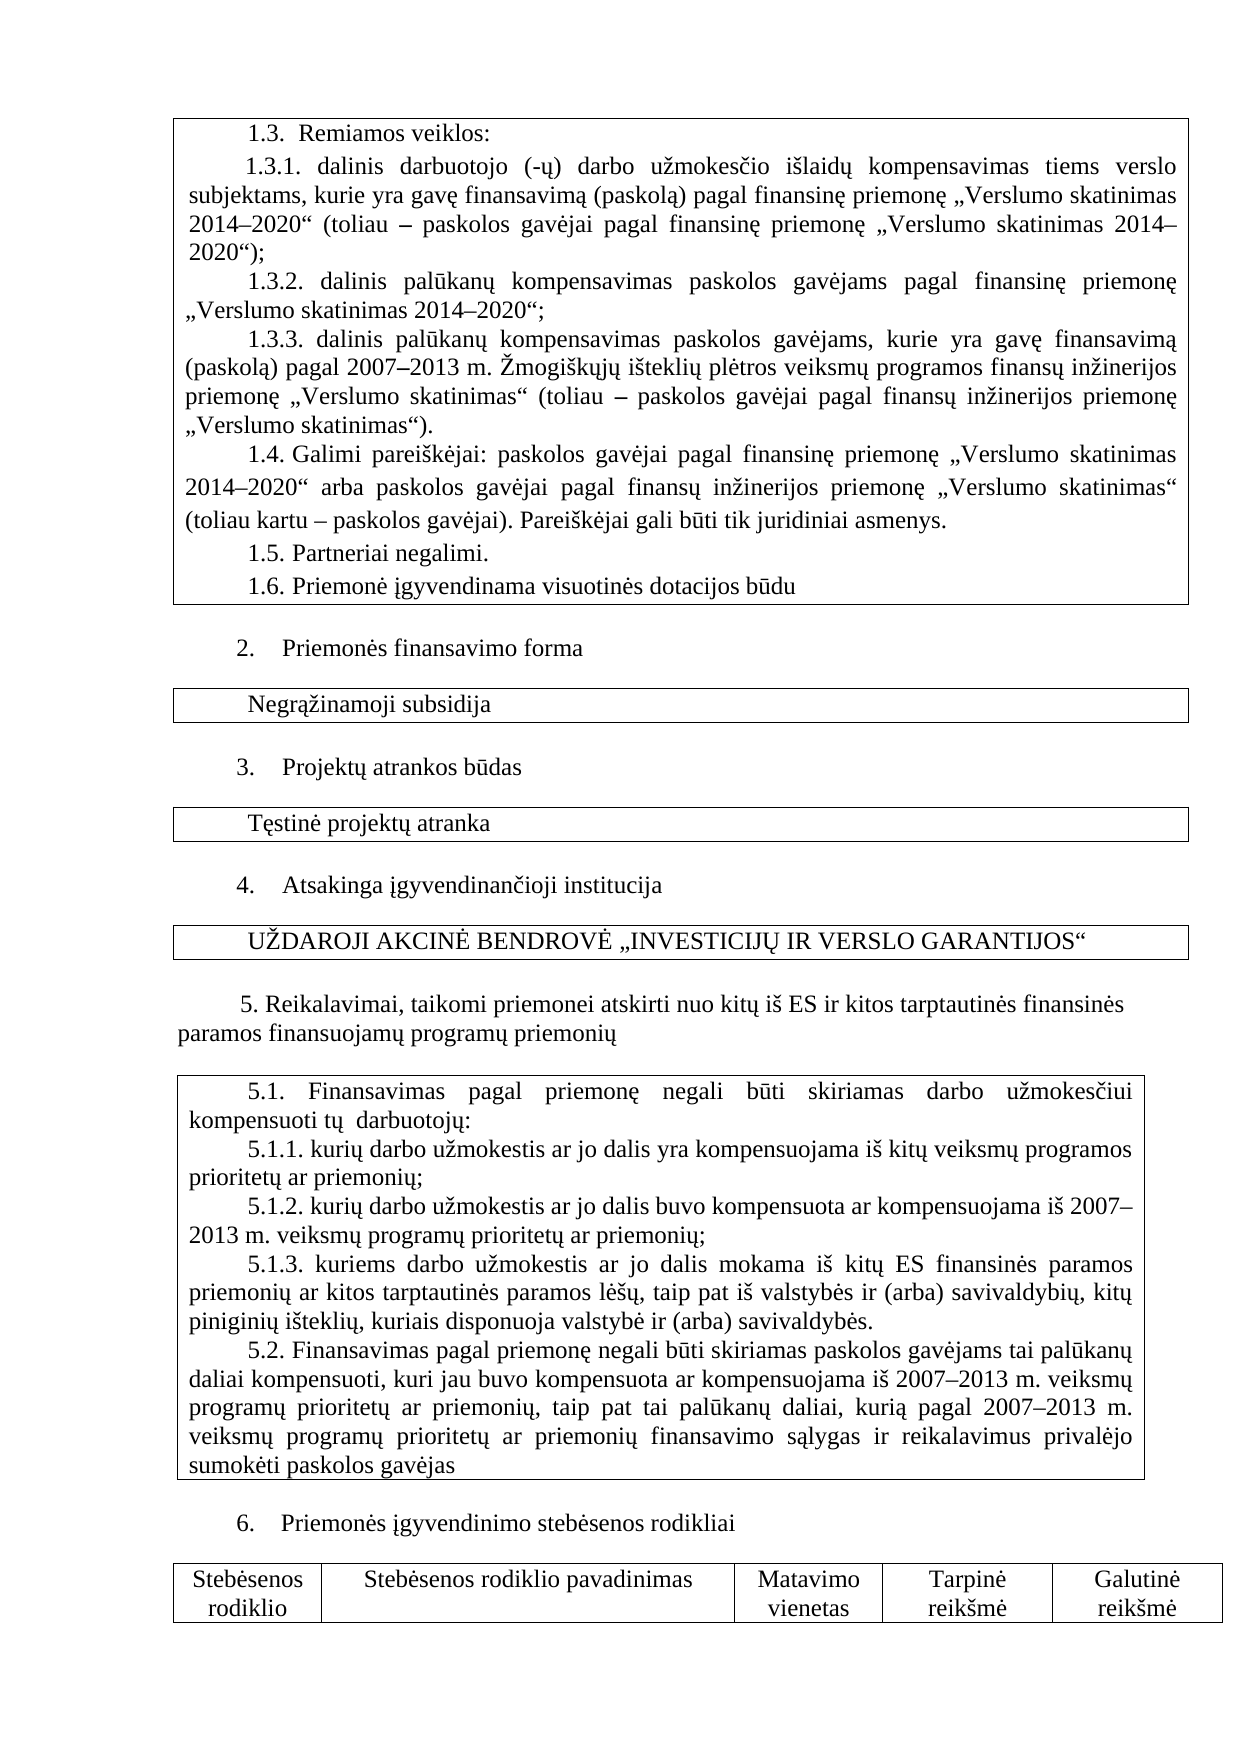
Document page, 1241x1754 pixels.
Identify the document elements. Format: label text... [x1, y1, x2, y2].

table_header Tarpinė reikšmė [883, 1564, 1052, 1622]
table_header UŽDAROJI AKCINĖ BENDROVĖ „INVESTICIJŲ IR VERSLO GARANTIJOS“ [174, 926, 1188, 959]
text 6. Priemonės įgyvendinimo stebėsenos rodikliai [236, 1508, 1166, 1537]
table_cell 5.1.3. kuriems darbo užmokestis ar jo dalis mokama iš kitų ES finansinės paramos priemonių ar kitos tarptautinės paramos lėšų, taip pat iš valstybės ir (arba) savivaldybių, kitų piniginių išteklių, kuriais disponuoja valstybė ir (arba) savivaldybės. [178, 1249, 1144, 1335]
table_cell 1.3. Remiamos veiklos: 1.3.1. dalinis darbuotojo (-ų) darbo užmokesčio išlaidų kompensavimas tiems verslo subjektams, kurie yra gavę finansavimą (paskolą) pagal finansinę priemonę „Verslumo skatinimas 2014–2020“ (toliau – paskolos gavėjai pagal finansinę priemonę „Verslumo skatinimas 2014–2020“); 1.3.2. dalinis palūkanų kompensavimas paskolos gavėjams pagal finansinę priemonę „Verslumo skatinimas 2014–2020“; 1.3.3. dalinis palūkanų kompensavimas paskolos gavėjams, kurie yra gavę finansavimą (paskolą) pagal 2007–2013 m. Žmogiškųjų išteklių plėtros veiksmų programos finansų inžinerijos priemonę „Verslumo skatinimas“ (toliau – paskolos gavėjai pagal finansų inžinerijos priemonę „Verslumo skatinimas“). 1.4. Galimi pareiškėjai: paskolos gavėjai pagal finansinę priemonę „Verslumo skatinimas 2014–2020“ arba paskolos gavėjai pagal finansų inžinerijos priemonę „Verslumo skatinimas“ (toliau kartu – paskolos gavėjai). Pareiškėjai gali būti tik juridiniai asmenys. 1.5. Partneriai negalimi. 1.6. Priemonė įgyvendinama visuotinės dotacijos būdu [174, 119, 1188, 604]
text 2. Priemonės finansavimo forma [236, 633, 1166, 662]
text 4. Atsakinga įgyvendinančioji institucija [236, 870, 1166, 899]
text 5. Reikalavimai, taikomi priemonei atskirti nuo kitų iš ES ir kitos tarptautinės finansinės paramos finansuojamų programų priemonių [177, 989, 1166, 1046]
table_header Stebėsenos rodiklio [174, 1564, 321, 1622]
text 3. Projektų atrankos būdas [236, 752, 1166, 781]
table_header Negrąžinamoji subsidija [174, 689, 1188, 722]
table_cell 5.1.1. kurių darbo užmokestis ar jo dalis yra kompensuojama iš kitų veiksmų programos prioritetų ar priemonių; [178, 1134, 1144, 1191]
table_header 5.1. Finansavimas pagal priemonę negali būti skiriamas darbo užmokesčiui kompensuoti tų darbuotojų: [178, 1076, 1144, 1134]
table_header Matavimo vienetas [735, 1564, 882, 1622]
table_cell 5.1.2. kurių darbo užmokestis ar jo dalis buvo kompensuota ar kompensuojama iš 2007–2013 m. veiksmų programų prioritetų ar priemonių; [178, 1191, 1144, 1249]
table_header Galutinė reikšmė [1053, 1564, 1222, 1622]
table_header Stebėsenos rodiklio pavadinimas [322, 1564, 734, 1622]
table_header Tęstinė projektų atranka [174, 808, 1188, 841]
table_cell 5.2. Finansavimas pagal priemonę negali būti skiriamas paskolos gavėjams tai palūkanų daliai kompensuoti, kuri jau buvo kompensuota ar kompensuojama iš 2007–2013 m. veiksmų programų prioritetų ar priemonių, taip pat tai palūkanų daliai, kurią pagal 2007–2013 m. veiksmų programų prioritetų ar priemonių finansavimo sąlygas ir reikalavimus privalėjo sumokėti paskolos gavėjas [178, 1335, 1144, 1479]
